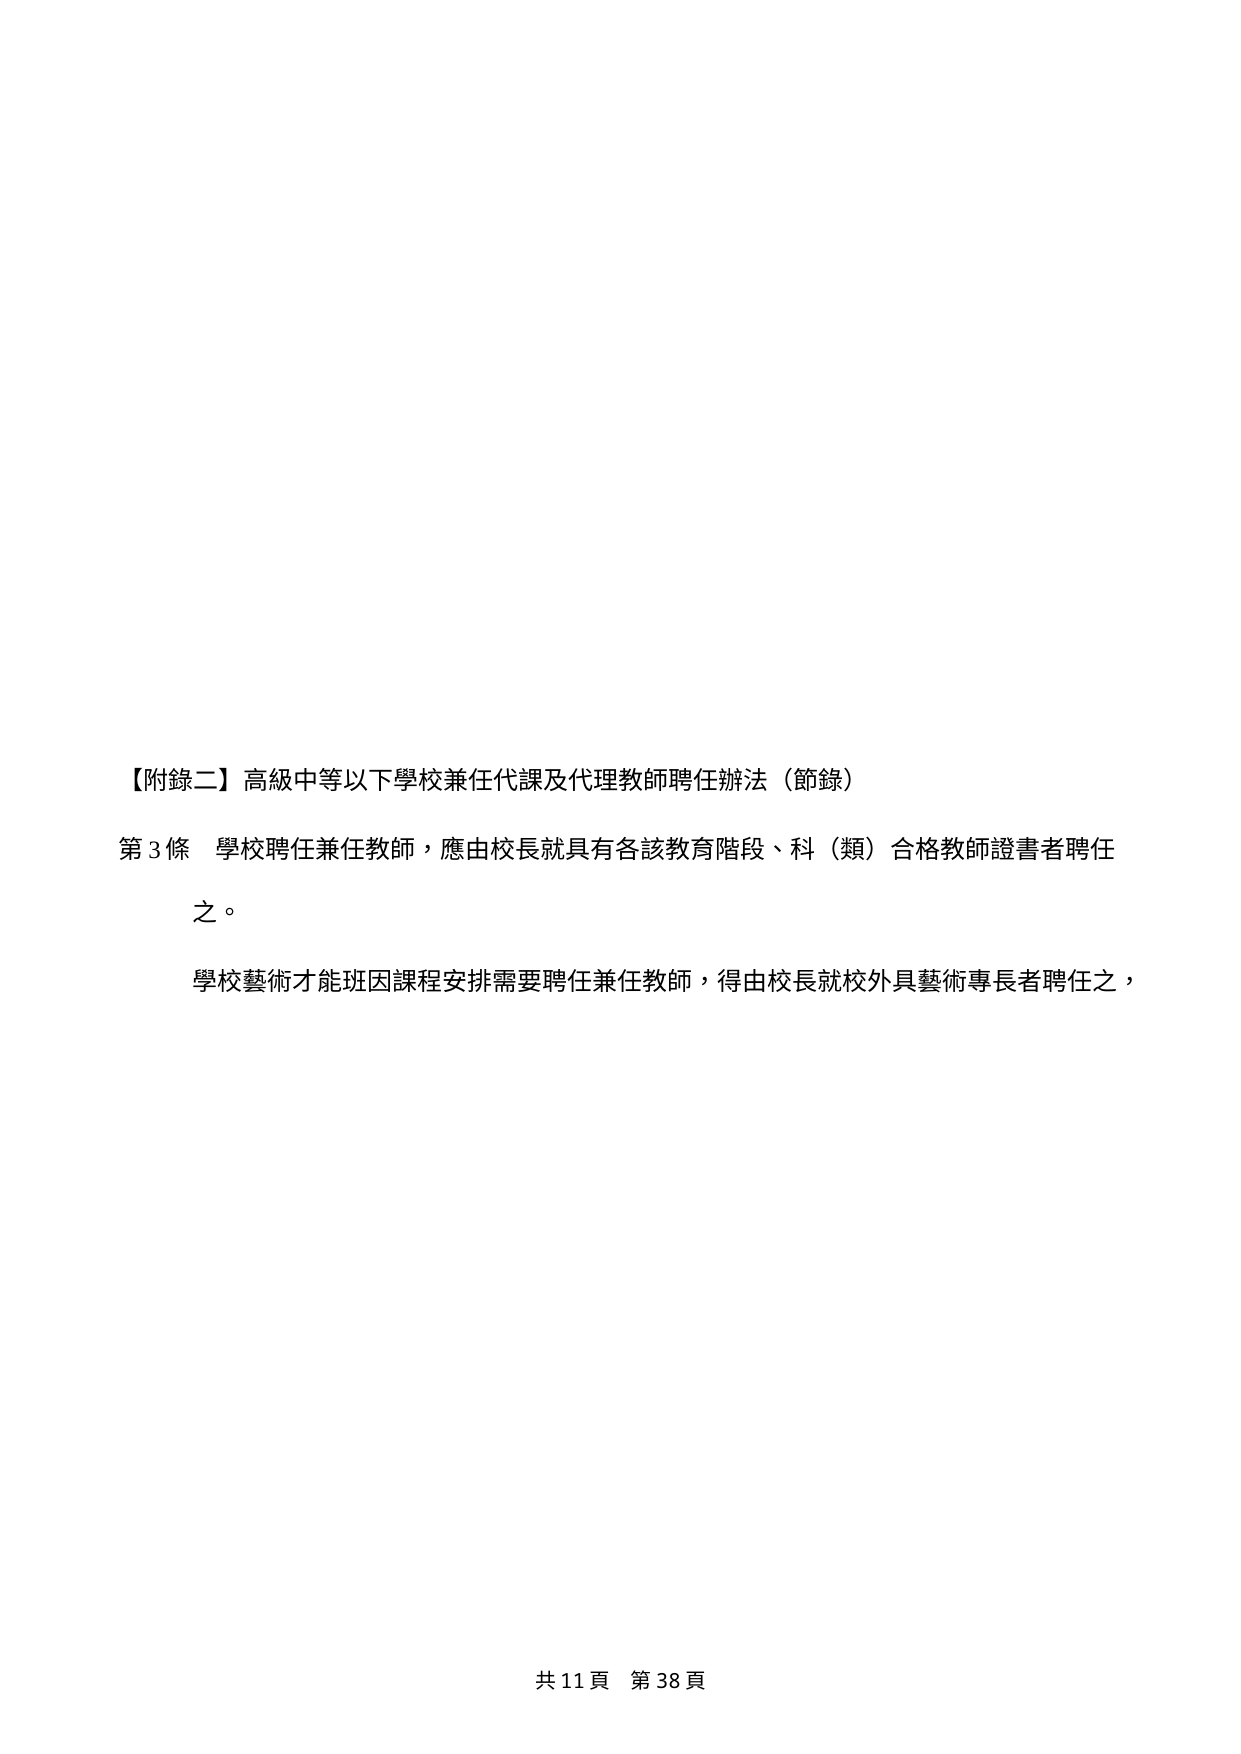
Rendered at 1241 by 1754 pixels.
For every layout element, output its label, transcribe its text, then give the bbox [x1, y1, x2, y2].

text 【附錄二】高級中等以下學校兼任代課及代理教師聘任辦法（節錄） [118, 737, 1122, 799]
text 學校藝術才能班因課程安排需要聘任兼任教師，得由校長就校外具藝術專長者聘任之，不受前項規定資格之限制。 [192, 938, 1122, 1001]
text 第3條 學校聘任兼任教師，應由校長就具有各該教育階段、科（類）合格教師證書者聘任之。 [118, 806, 1122, 931]
